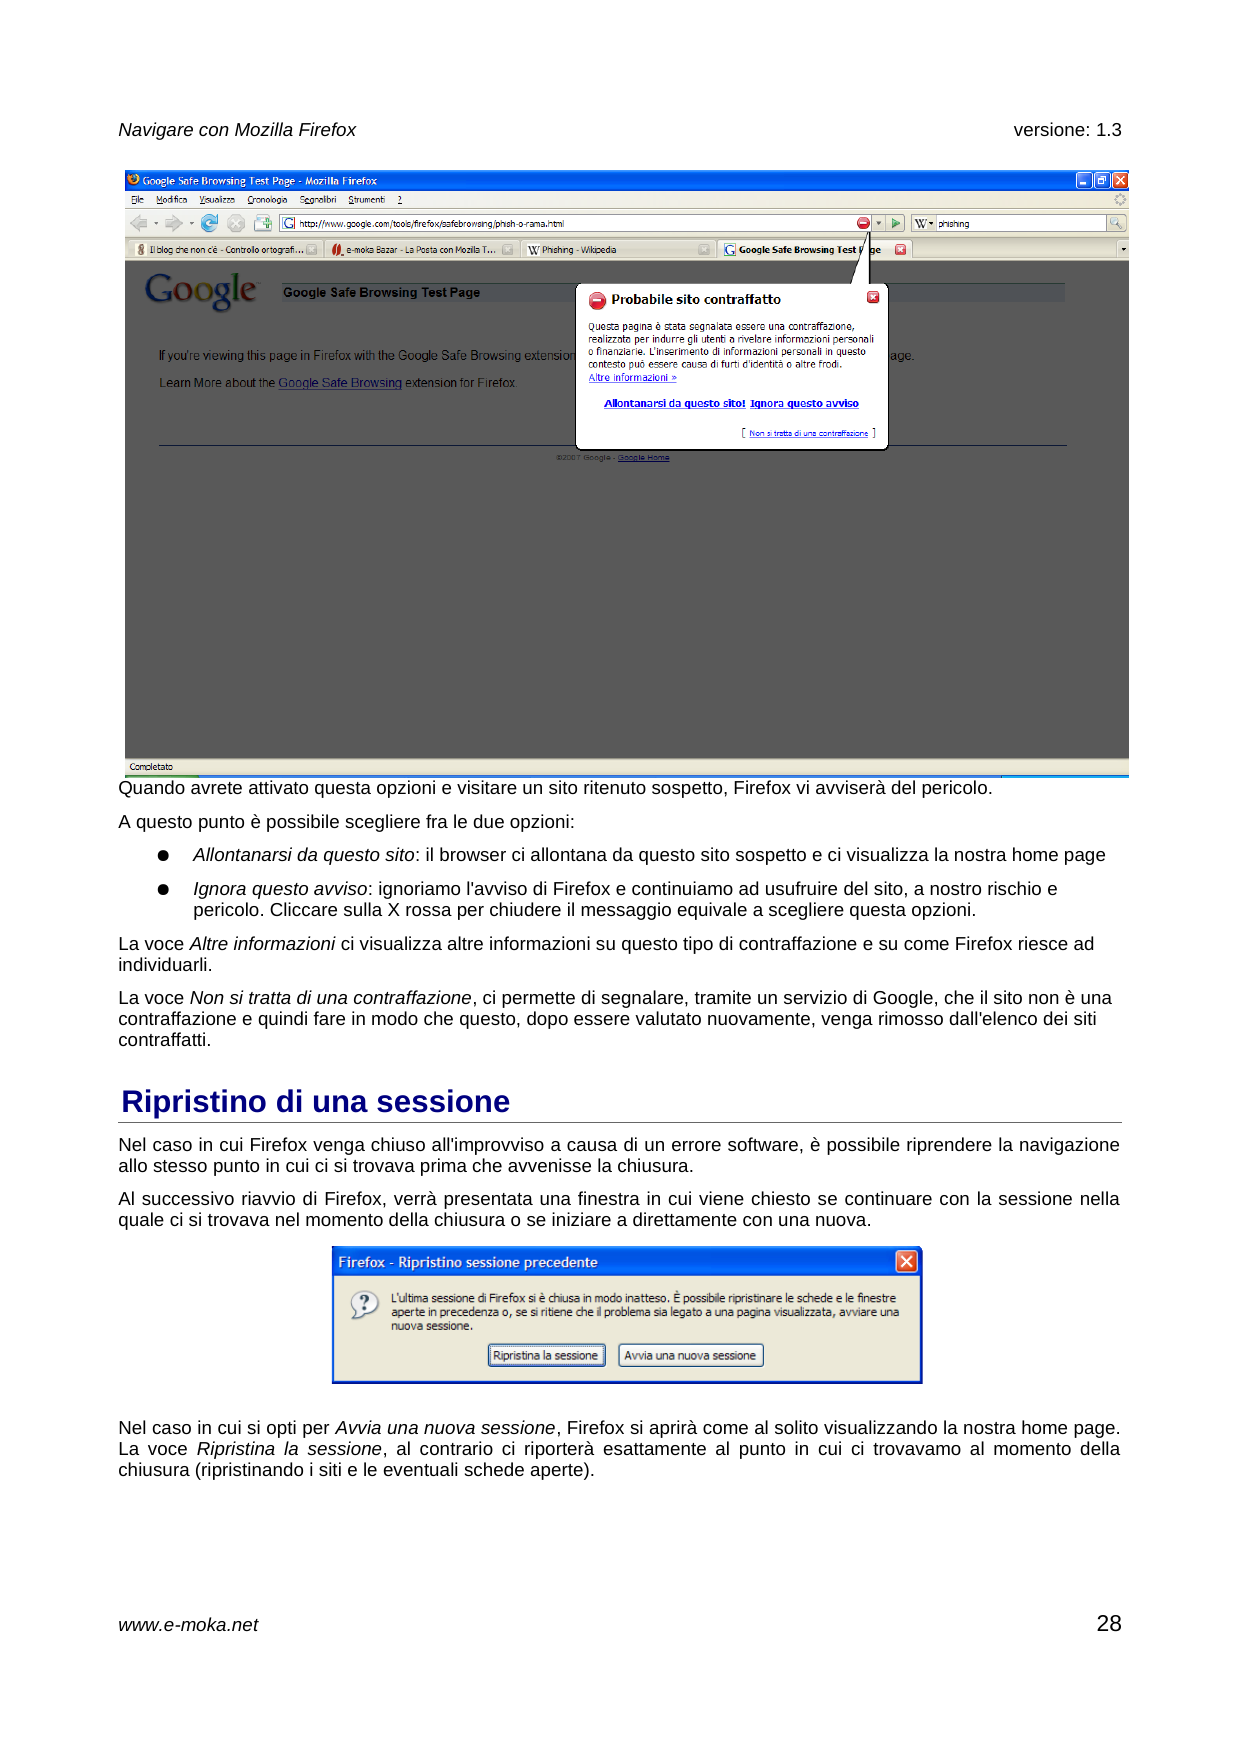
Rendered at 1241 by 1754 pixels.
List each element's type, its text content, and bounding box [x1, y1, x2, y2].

text Nel caso in cui Firefox venga chiuso all'improvviso a causa di un errore software, è possibile riprendere la navigazione allo stesso punto in cui ci si trovava prima che avvenisse la chiusura. [118, 1134, 1122, 1176]
list Ignora questo avviso: ignoriamo l'avviso di Firefox e continuiamo ad usufruire del sito, a nostro rischio e pericolo. Cliccare sulla X rossa per chiudere il messaggio equivale a scegliere questa opzioni. [156, 878, 1122, 921]
subtitle Ripristino di una sessione [118, 1081, 1122, 1122]
text La voce Non si tratta di una contraffazione, ci permette di segnalare, tramite un servizio di Google, che il sito non è una contraffazione e quindi fare in modo che questo, dopo essere valutato nuovamente, venga rimosso dall'elenco dei siti contraffatti. [118, 988, 1122, 1051]
picture [125, 170, 1129, 778]
text Al successivo riavvio di Firefox, verrà presentata una finestra in cui viene chiesto se continuare con la sessione nella quale ci si trovava nel momento della chiusura o se iniziare a direttamente con una nuova. [118, 1188, 1122, 1231]
picture [331, 1246, 923, 1384]
text La voce Altre informazioni ci visualizza altre informazioni su questo tipo di contraffazione e su come Firefox riesce ad individuarli. [118, 933, 1122, 975]
list Allontanarsi da questo sito: il browser ci allontana da questo sito sospetto e ci visualizza la nostra home page [156, 845, 1122, 866]
text Nel caso in cui si opti per Avvia una nuova sessione, Firefox si aprirà come al solito visualizzando la nostra home page. La voce Ripristina la sessione, al contrario ci riporterà esattamente al punto in cui ci trovavamo al momento della chiusura (ripristinando i siti e le eventuali schede aperte). [118, 1417, 1122, 1480]
text Quando avrete attivato questa opzioni e visitare un sito ritenuto sospetto, Firefox vi avviserà del pericolo. [118, 171, 1122, 799]
text A questo punto è possibile scegliere fra le due opzioni: [118, 811, 1122, 832]
